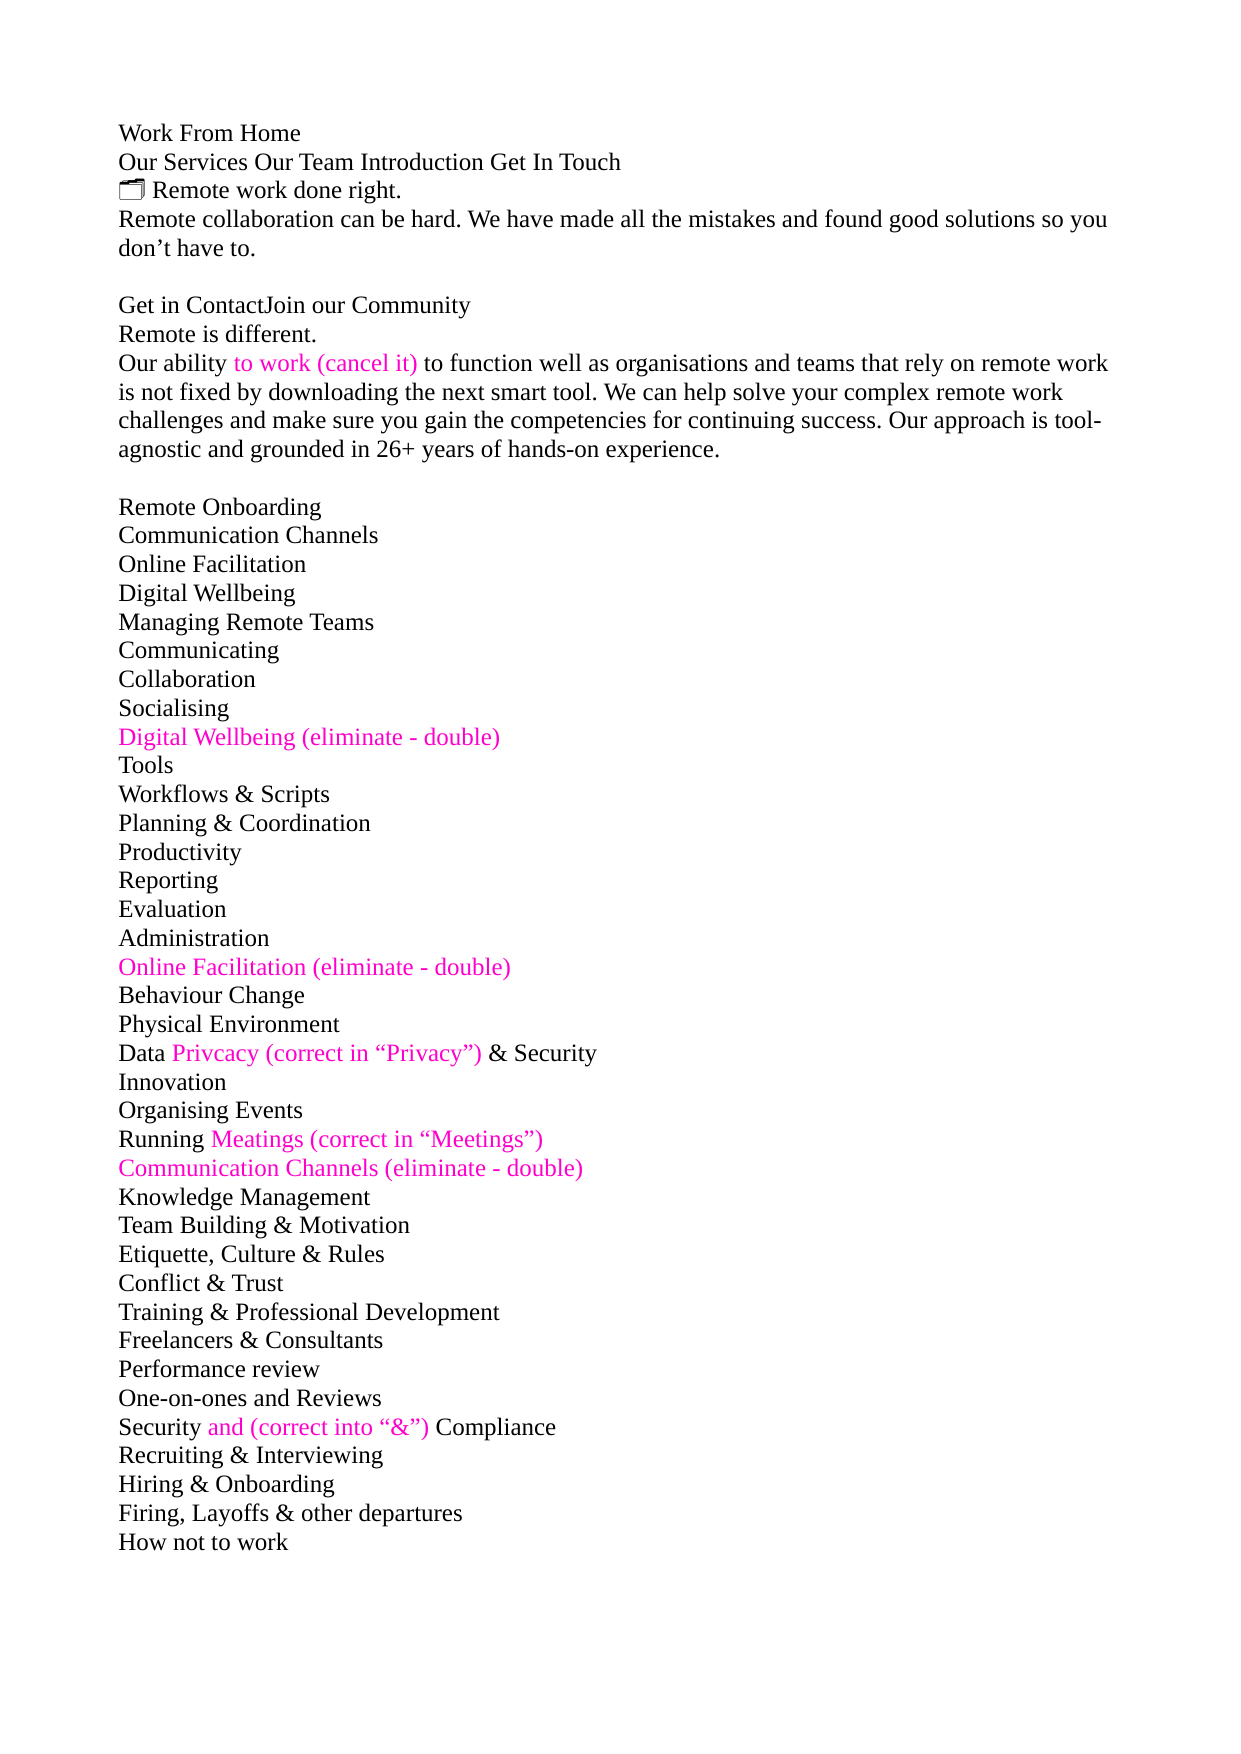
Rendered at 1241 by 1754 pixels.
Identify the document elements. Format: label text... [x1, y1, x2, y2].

text Productivity [118, 837, 1122, 866]
text Our ability to work (cancel it) to function well as organisations and teams that rely on remote work is not fixed by downloading the next smart tool. We can help solve your complex remote work challenges and make sure you gain the competencies for continuing success. Our approach is tool-agnostic and grounded in 26+ years of hands-on experience. [118, 348, 1122, 463]
text Data Privcacy (correct in “Privacy”) & Security [118, 1038, 1122, 1067]
text How not to work [118, 1527, 1122, 1556]
text 🗂 Remote work done right. [118, 176, 1122, 204]
text Innovation [118, 1067, 1122, 1096]
text Performance review [118, 1354, 1122, 1383]
text Our Services Our Team Introduction Get In Touch [118, 147, 1122, 176]
text Get in ContactJoin our Community [118, 291, 1122, 319]
text Digital Wellbeing (eliminate - double) [118, 722, 1122, 751]
text Firing, Layoffs & other departures [118, 1498, 1122, 1527]
text Workflows & Scripts [118, 779, 1122, 808]
text Physical Environment [118, 1009, 1122, 1038]
text Security and (correct into “&”) Compliance [118, 1412, 1122, 1441]
text Recruiting & Interviewing [118, 1441, 1122, 1469]
text Online Facilitation (eliminate - double) [118, 952, 1122, 981]
text Running Meatings (correct in “Meetings”) [118, 1124, 1122, 1153]
text Team Building & Motivation [118, 1211, 1122, 1239]
text Communication Channels [118, 521, 1122, 549]
text Collaboration [118, 664, 1122, 693]
text Socialising [118, 693, 1122, 722]
text Conflict & Trust [118, 1268, 1122, 1297]
text Administration [118, 923, 1122, 952]
text Managing Remote Teams [118, 607, 1122, 636]
text Freelancers & Consultants [118, 1326, 1122, 1354]
text Communicating [118, 636, 1122, 664]
text Digital Wellbeing [118, 578, 1122, 607]
text Remote collaboration can be hard. We have made all the mistakes and found good solutions so you don’t have to. [118, 204, 1122, 262]
text Knowledge Management [118, 1182, 1122, 1211]
text Planning & Coordination [118, 808, 1122, 837]
text Remote Onboarding [118, 492, 1122, 521]
text Reporting [118, 866, 1122, 894]
text Tools [118, 751, 1122, 779]
text Evaluation [118, 894, 1122, 923]
text Work From Home [118, 118, 1122, 147]
text Online Facilitation [118, 549, 1122, 578]
text Hiring & Onboarding [118, 1469, 1122, 1498]
text Communication Channels (eliminate - double) [118, 1153, 1122, 1182]
text Training & Professional Development [118, 1297, 1122, 1326]
text Etiquette, Culture & Rules [118, 1239, 1122, 1268]
text Remote is different. [118, 319, 1122, 348]
text Organising Events [118, 1096, 1122, 1124]
text One-on-ones and Reviews [118, 1383, 1122, 1412]
text Behaviour Change [118, 981, 1122, 1009]
